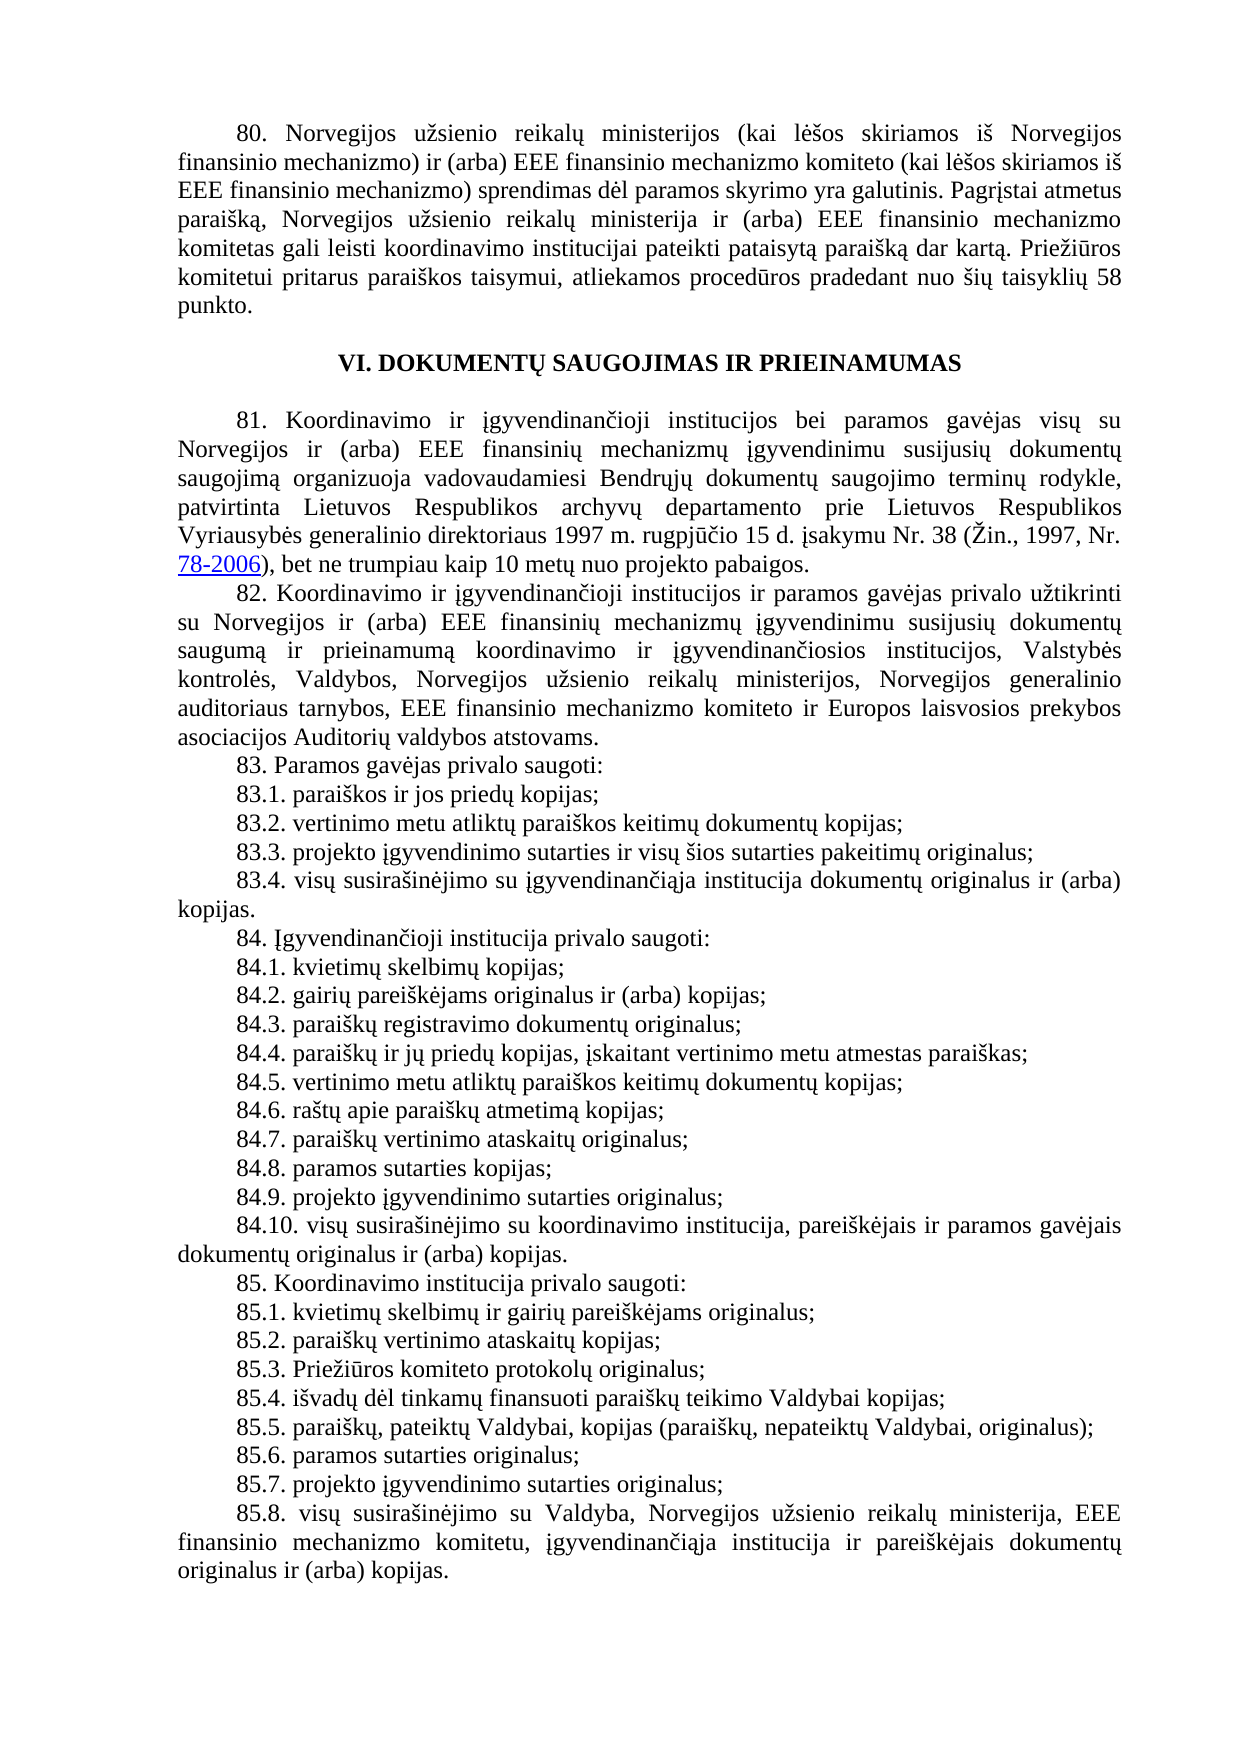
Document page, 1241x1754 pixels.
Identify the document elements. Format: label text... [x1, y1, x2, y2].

text 81. Koordinavimo ir įgyvendinančioji institucijos bei paramos gavėjas visų su Norvegijos ir (arba) EEE finansinių mechanizmų įgyvendinimu susijusių dokumentų saugojimą organizuoja vadovaudamiesi Bendrųjų dokumentų saugojimo terminų rodykle, patvirtinta Lietuvos Respublikos archyvų departamento prie Lietuvos Respublikos Vyriausybės generalinio direktoriaus 1997 m. rugpjūčio 15 d. įsakymu Nr. 38 (Žin., 1997, Nr. 78-2006), bet ne trumpiau kaip 10 metų nuo projekto pabaigos. [177, 406, 1122, 578]
text 84.2. gairių pareiškėjams originalus ir (arba) kopijas; [177, 981, 1122, 1009]
text 85.7. projekto įgyvendinimo sutarties originalus; [177, 1469, 1122, 1498]
text 85.6. paramos sutarties originalus; [177, 1441, 1122, 1469]
text 85. Koordinavimo institucija privalo saugoti: [177, 1268, 1122, 1297]
text 84.4. paraiškų ir jų priedų kopijas, įskaitant vertinimo metu atmestas paraiškas; [177, 1038, 1122, 1067]
text 84.5. vertinimo metu atliktų paraiškos keitimų dokumentų kopijas; [177, 1067, 1122, 1096]
text 84.3. paraiškų registravimo dokumentų originalus; [177, 1009, 1122, 1038]
text 85.1. kvietimų skelbimų ir gairių pareiškėjams originalus; [177, 1297, 1122, 1326]
text 85.8. visų susirašinėjimo su Valdyba, Norvegijos užsienio reikalų ministerija, EEE finansinio mechanizmo komitetu, įgyvendinančiąja institucija ir pareiškėjais dokumentų originalus ir (arba) kopijas. [177, 1498, 1122, 1584]
text 84. Įgyvendinančioji institucija privalo saugoti: [177, 923, 1122, 952]
text 83.1. paraiškos ir jos priedų kopijas; [177, 779, 1122, 808]
text 85.5. paraiškų, pateiktų Valdybai, kopijas (paraiškų, nepateiktų Valdybai, originalus); [177, 1412, 1122, 1441]
text 84.9. projekto įgyvendinimo sutarties originalus; [177, 1182, 1122, 1211]
text 84.6. raštų apie paraiškų atmetimą kopijas; [177, 1096, 1122, 1124]
text 84.10. visų susirašinėjimo su koordinavimo institucija, pareiškėjais ir paramos gavėjais dokumentų originalus ir (arba) kopijas. [177, 1211, 1122, 1268]
text 84.8. paramos sutarties kopijas; [177, 1153, 1122, 1182]
text 84.7. paraiškų vertinimo ataskaitų originalus; [177, 1124, 1122, 1153]
text 84.1. kvietimų skelbimų kopijas; [177, 952, 1122, 981]
text 83.4. visų susirašinėjimo su įgyvendinančiąja institucija dokumentų originalus ir (arba) kopijas. [177, 866, 1122, 923]
text 83. Paramos gavėjas privalo saugoti: [177, 751, 1122, 779]
text 85.2. paraiškų vertinimo ataskaitų kopijas; [177, 1326, 1122, 1354]
text 85.3. Priežiūros komiteto protokolų originalus; [177, 1354, 1122, 1383]
text 80. Norvegijos užsienio reikalų ministerijos (kai lėšos skiriamos iš Norvegijos finansinio mechanizmo) ir (arba) EEE finansinio mechanizmo komiteto (kai lėšos skiriamos iš EEE finansinio mechanizmo) sprendimas dėl paramos skyrimo yra galutinis. Pagrįstai atmetus paraišką, Norvegijos užsienio reikalų ministerija ir (arba) EEE finansinio mechanizmo komitetas gali leisti koordinavimo institucijai pateikti pataisytą paraišką dar kartą. Priežiūros komitetui pritarus paraiškos taisymui, atliekamos procedūros pradedant nuo šių taisyklių 58 punkto. [177, 118, 1122, 319]
text VI. DOKUMENTŲ SAUGOJIMAS IR PRIEINAMUMAS [177, 348, 1122, 377]
text 83.2. vertinimo metu atliktų paraiškos keitimų dokumentų kopijas; [177, 808, 1122, 837]
text 85.4. išvadų dėl tinkamų finansuoti paraiškų teikimo Valdybai kopijas; [177, 1383, 1122, 1412]
text 83.3. projekto įgyvendinimo sutarties ir visų šios sutarties pakeitimų originalus; [177, 837, 1122, 866]
text 82. Koordinavimo ir įgyvendinančioji institucijos ir paramos gavėjas privalo užtikrinti su Norvegijos ir (arba) EEE finansinių mechanizmų įgyvendinimu susijusių dokumentų saugumą ir prieinamumą koordinavimo ir įgyvendinančiosios institucijos, Valstybės kontrolės, Valdybos, Norvegijos užsienio reikalų ministerijos, Norvegijos generalinio auditoriaus tarnybos, EEE finansinio mechanizmo komiteto ir Europos laisvosios prekybos asociacijos Auditorių valdybos atstovams. [177, 578, 1122, 751]
